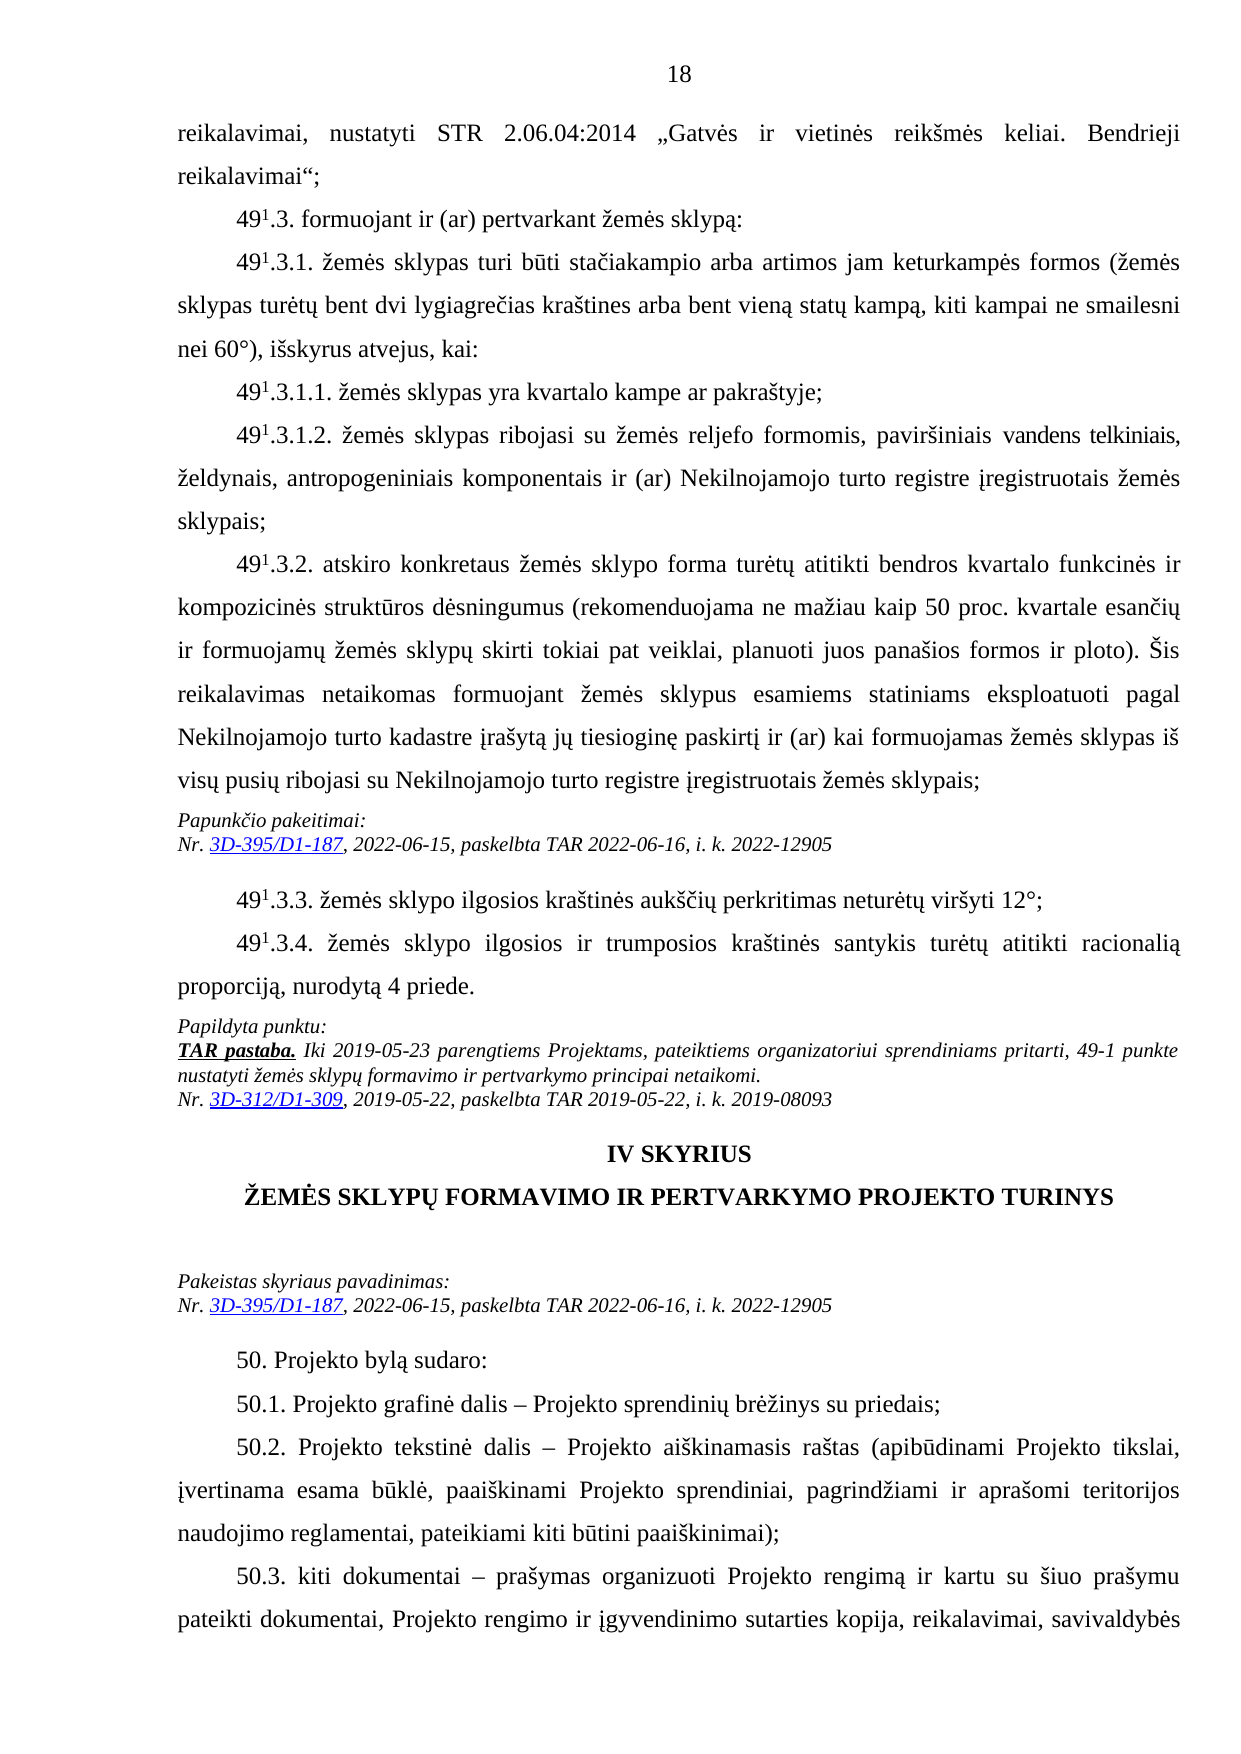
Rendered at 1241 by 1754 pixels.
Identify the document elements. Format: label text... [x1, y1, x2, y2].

text 491.3.2. atskiro konkretaus žemės sklypo forma turėtų atitikti bendros kvartalo funkcinės ir kompozicinės struktūros dėsningumus (rekomenduojama ne mažiau kaip 50 proc. kvartale esančių ir formuojamų žemės sklypų skirti tokiai pat veiklai, planuoti juos panašios formos ir ploto). Šis reikalavimas netaikomas formuojant žemės sklypus esamiems statiniams eksploatuoti pagal Nekilnojamojo turto kadastre įrašytą jų tiesioginę paskirtį ir (ar) kai formuojamas žemės sklypas iš visų pusių ribojasi su Nekilnojamojo turto registre įregistruotais žemės sklypais; [177, 549, 1181, 794]
text 491.3.1.1. žemės sklypas yra kvartalo kampe ar pakraštyje; [177, 377, 1181, 406]
text IV SKYRIUS [177, 1139, 1181, 1168]
text TAR pastaba. Iki 2019-05-23 parengtiems Projektams, pateiktiems organizatoriui sprendiniams pritarti, 49-1 punkte nustatyti žemės sklypų formavimo ir pertvarkymo principai netaikomi. [177, 1038, 1181, 1087]
text Nr. 3D-395/D1-187, 2022-06-15, paskelbta TAR 2022-06-16, i. k. 2022-12905 [177, 832, 1181, 856]
text Papunkčio pakeitimai: [177, 808, 1181, 832]
text reikalavimai, nustatyti STR 2.06.04:2014 „Gatvės ir vietinės reikšmės keliai. Bendrieji reikalavimai“; [177, 118, 1181, 190]
text Nr. 3D-312/D1-309, 2019-05-22, paskelbta TAR 2019-05-22, i. k. 2019-08093 [177, 1087, 1181, 1111]
text 50.1. Projekto grafinė dalis – Projekto sprendinių brėžinys su priedais; [177, 1389, 1181, 1417]
text 491.3.1.2. žemės sklypas ribojasi su žemės reljefo formomis, paviršiniais vandens telkiniais, želdynais, antropogeniniais komponentais ir (ar) Nekilnojamojo turto registre įregistruotais žemės sklypais; [177, 420, 1181, 535]
text Pakeistas skyriaus pavadinimas: [177, 1269, 1181, 1293]
text 491.3. formuojant ir (ar) pertvarkant žemės sklypą: [177, 204, 1181, 233]
text 50.3. kiti dokumentai – prašymas organizuoti Projekto rengimą ir kartu su šiuo prašymu pateikti dokumentai, Projekto rengimo ir įgyvendinimo sutarties kopija, reikalavimai, savivaldybės [177, 1561, 1181, 1633]
text 491.3.4. žemės sklypo ilgosios ir trumposios kraštinės santykis turėtų atitikti racionalią proporciją, nurodytą 4 priede. [177, 928, 1181, 1000]
text Nr. 3D-395/D1-187, 2022-06-15, paskelbta TAR 2022-06-16, i. k. 2022-12905 [177, 1293, 1181, 1317]
text 50. Projekto bylą sudaro: [177, 1346, 1181, 1374]
text ŽEMĖS SKLYPŲ FORMAVIMO IR PERTVARKYMO PROJEKTO TURINYS [177, 1182, 1181, 1211]
text 491.3.3. žemės sklypo ilgosios kraštinės aukščių perkritimas neturėtų viršyti 12°; [177, 885, 1181, 914]
text 50.2. Projekto tekstinė dalis – Projekto aiškinamasis raštas (apibūdinami Projekto tikslai, įvertinama esama būklė, paaiškinami Projekto sprendiniai, pagrindžiami ir aprašomi teritorijos naudojimo reglamentai, pateikiami kiti būtini paaiškinimai); [177, 1432, 1181, 1547]
text 491.3.1. žemės sklypas turi būti stačiakampio arba artimos jam keturkampės formos (žemės sklypas turėtų bent dvi lygiagrečias kraštines arba bent vieną statų kampą, kiti kampai ne smailesni nei 60°), išskyrus atvejus, kai: [177, 247, 1181, 362]
text Papildyta punktu: [177, 1014, 1181, 1038]
